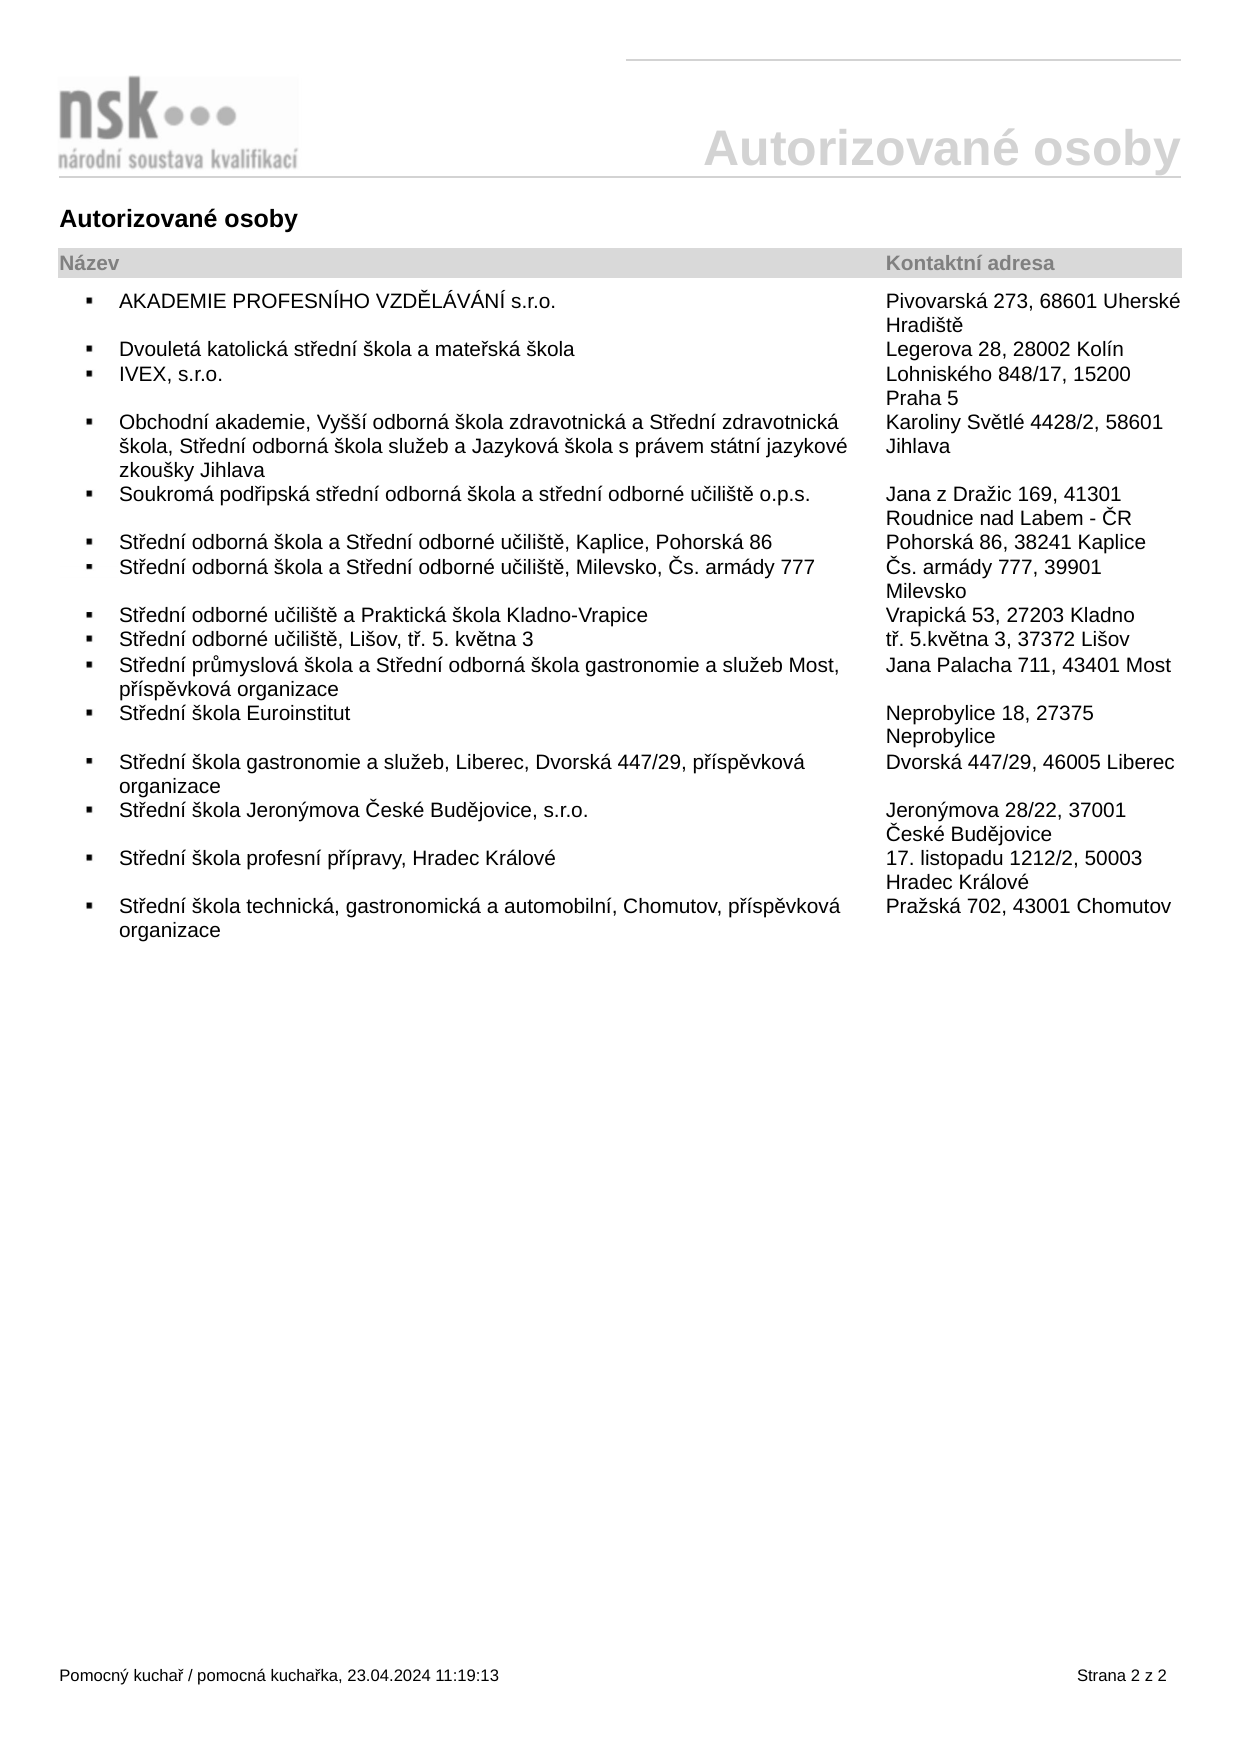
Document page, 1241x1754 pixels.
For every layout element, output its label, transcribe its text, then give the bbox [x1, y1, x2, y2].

table_cell Čs. armády 777, 39901 Milevsko [886, 555, 1181, 603]
table_cell Kontaktní adresa [886, 250, 1180, 277]
table_cell [860, 278, 886, 289]
table_cell [481, 871, 617, 894]
table_cell [119, 579, 481, 603]
table_cell [618, 579, 626, 603]
picture [59, 336, 119, 361]
table_cell Název [60, 250, 885, 277]
table_cell [860, 822, 886, 846]
table_cell [618, 236, 626, 248]
table_cell [618, 194, 626, 200]
table_cell [119, 1243, 481, 1450]
table_cell [626, 314, 860, 337]
picture [59, 555, 119, 578]
table_cell [1167, 943, 1181, 1243]
table_cell Střední škola technická, gastronomická a automobilní, Chomutov, příspěvková organizace [119, 894, 886, 943]
table_cell [119, 1450, 481, 1657]
table_cell [481, 1450, 617, 1657]
table_cell [119, 506, 481, 530]
table_cell [481, 506, 617, 530]
table_cell [626, 943, 860, 1243]
table_cell [886, 775, 1167, 798]
table_cell [860, 1243, 886, 1450]
table_cell [618, 871, 626, 894]
table_cell Dvouletá katolická střední škola a mateřská škola [119, 337, 886, 362]
table_cell Vrapická 53, 27203 Kladno [886, 603, 1181, 627]
table_cell [59, 1450, 119, 1657]
table_cell [886, 458, 1167, 482]
table_cell tř. 5.května 3, 37372 Lišov [886, 627, 1181, 652]
table_cell [481, 194, 617, 200]
table_cell [626, 506, 860, 530]
table_cell [1167, 236, 1181, 248]
table_cell Dvorská 447/29, 46005 Liberec [886, 750, 1181, 775]
table_cell [626, 386, 860, 410]
table_cell [1167, 775, 1181, 798]
table_cell [618, 726, 626, 750]
table_cell [119, 871, 481, 894]
picture [59, 845, 119, 870]
table_cell Pomocný kuchař / pomocná kuchařka, 23.04.2024 11:19:13 [59, 1657, 860, 1693]
table_cell [59, 822, 119, 845]
table_cell [481, 386, 617, 410]
table_cell [626, 726, 860, 750]
table_cell [860, 871, 886, 894]
table_cell Střední škola profesní přípravy, Hradec Králové [119, 846, 886, 871]
table_cell [626, 1243, 860, 1450]
table_cell [59, 434, 119, 458]
table_cell [1167, 458, 1181, 482]
table_cell [886, 194, 1167, 200]
table_cell [626, 579, 860, 603]
table_cell [860, 194, 886, 200]
table_cell [1167, 1243, 1181, 1450]
table_cell Autorizované osoby [59, 200, 1181, 236]
table_cell [886, 943, 1167, 1243]
picture [59, 749, 119, 773]
table_cell [1167, 1450, 1181, 1657]
table_cell [886, 1450, 1167, 1657]
table_cell [59, 943, 119, 1243]
table_cell [619, 59, 626, 170]
table_cell [481, 236, 617, 248]
table_cell [59, 386, 119, 410]
table_cell [59, 194, 119, 200]
table_cell Pražská 702, 43001 Chomutov [886, 894, 1181, 919]
table_cell AKADEMIE PROFESNÍHO VZDĚLÁVÁNÍ s.r.o. [119, 289, 886, 314]
table_cell Karoliny Světlé 4428/2, 58601 Jihlava [886, 410, 1181, 458]
table_cell [618, 278, 626, 289]
table_cell [626, 194, 860, 200]
table_cell [1167, 194, 1181, 200]
table_cell Legerova 28, 28002 Kolín [886, 337, 1181, 362]
table_cell [618, 170, 626, 176]
table_cell [59, 458, 119, 481]
table_cell Střední odborné učiliště a Praktická škola Kladno-Vrapice [119, 603, 886, 627]
table_cell [59, 236, 119, 248]
picture [59, 603, 119, 651]
table_cell [618, 1243, 626, 1450]
table_cell [119, 194, 481, 200]
table_cell [860, 1450, 886, 1657]
table_cell [618, 314, 626, 337]
picture [59, 362, 119, 386]
table_cell [59, 1243, 119, 1450]
table_cell [618, 386, 626, 410]
table_cell [59, 726, 119, 749]
picture [59, 652, 119, 677]
table_cell Autorizované osoby [626, 61, 1181, 176]
table_cell [860, 236, 886, 248]
table_cell Střední škola gastronomie a služeb, Liberec, Dvorská 447/29, příspěvková organizace [119, 750, 886, 798]
table_cell Pivovarská 273, 68601 Uherské Hradiště [886, 289, 1181, 337]
table_cell [59, 171, 119, 176]
table_cell [626, 822, 860, 846]
table_cell [1167, 919, 1181, 943]
table_cell Jana Palacha 711, 43401 Most [886, 653, 1181, 678]
table_cell [860, 579, 886, 603]
table_cell [626, 236, 860, 248]
table_cell [59, 314, 119, 336]
table_cell [860, 726, 886, 750]
table_cell [59, 506, 119, 529]
table_cell [618, 1450, 626, 1657]
table_cell Střední škola Euroinstitut [119, 700, 886, 726]
table_cell [618, 506, 626, 530]
table_cell Střední odborná škola a Střední odborné učiliště, Milevsko, Čs. armády 777 [119, 555, 886, 579]
picture [59, 529, 119, 554]
table_cell Pohorská 86, 38241 Kaplice [886, 530, 1181, 555]
table_cell IVEX, s.r.o. [119, 362, 886, 386]
table_cell [886, 1243, 1167, 1450]
table_cell [886, 278, 1167, 289]
table_cell 17. listopadu 1212/2, 50003 Hradec Králové [886, 846, 1181, 894]
picture [59, 288, 119, 313]
table_cell [860, 314, 886, 337]
table_cell [119, 171, 481, 176]
table_cell [119, 278, 481, 289]
table_cell [860, 386, 886, 410]
table_cell [481, 822, 617, 846]
table_cell [1167, 278, 1181, 289]
table_cell [618, 822, 626, 846]
table_cell [481, 579, 617, 603]
table_cell [626, 871, 860, 894]
table_cell [626, 1450, 860, 1657]
table_cell [481, 726, 617, 750]
table_cell [119, 314, 481, 337]
table_cell Soukromá podřipská střední odborná škola a střední odborné učiliště o.p.s. [119, 482, 886, 506]
table_cell [59, 775, 119, 797]
table_cell [626, 278, 860, 289]
table_cell Lohniského 848/17, 15200 Praha 5 [886, 362, 1181, 410]
table_cell [481, 171, 617, 176]
table_cell [1167, 678, 1181, 700]
picture [59, 797, 119, 822]
table_cell [59, 278, 119, 288]
table_cell [59, 919, 119, 943]
table_cell [481, 943, 617, 1243]
table_cell [1167, 1657, 1181, 1693]
table_cell Neprobylice 18, 27375 Neprobylice [886, 700, 1181, 750]
table_cell [119, 386, 481, 410]
table_cell Střední odborné učiliště, Lišov, tř. 5. května 3 [119, 627, 886, 652]
table_cell Střední škola Jeronýmova České Budějovice, s.r.o. [119, 798, 886, 822]
table_cell [886, 919, 1167, 943]
table_cell [618, 943, 626, 1243]
picture [59, 893, 119, 918]
table_cell Strana 2 z 2 [860, 1657, 1167, 1693]
table_cell [481, 278, 617, 289]
table_cell [481, 1243, 617, 1450]
picture [57, 59, 619, 171]
table_cell [119, 822, 481, 846]
table_cell Jeronýmova 28/22, 37001 České Budějovice [886, 798, 1181, 846]
picture [59, 700, 119, 725]
table_cell [59, 579, 119, 603]
table_cell [119, 943, 481, 1243]
picture [59, 481, 119, 506]
table_cell [119, 236, 481, 248]
table_cell [119, 726, 481, 750]
table_cell [860, 506, 886, 530]
table_cell Střední odborná škola a Střední odborné učiliště, Kaplice, Pohorská 86 [119, 530, 886, 555]
table_cell [59, 871, 119, 893]
table_cell Jana z Dražic 169, 41301 Roudnice nad Labem - ČR [886, 482, 1181, 530]
table_cell [59, 678, 119, 700]
table_cell [860, 943, 886, 1243]
table_cell Obchodní akademie, Vyšší odborná škola zdravotnická a Střední zdravotnická škola, Střední odborná škola služeb a Jazyková škola s právem státní jazykové zkoušky Jihlava [119, 410, 886, 482]
table_cell Střední průmyslová škola a Střední odborná škola gastronomie a služeb Most, příspěvková organizace [119, 653, 886, 700]
table_cell [886, 236, 1167, 248]
picture [59, 410, 119, 434]
table_cell [481, 314, 617, 337]
table_cell [59, 178, 1181, 194]
table_cell [886, 678, 1167, 700]
